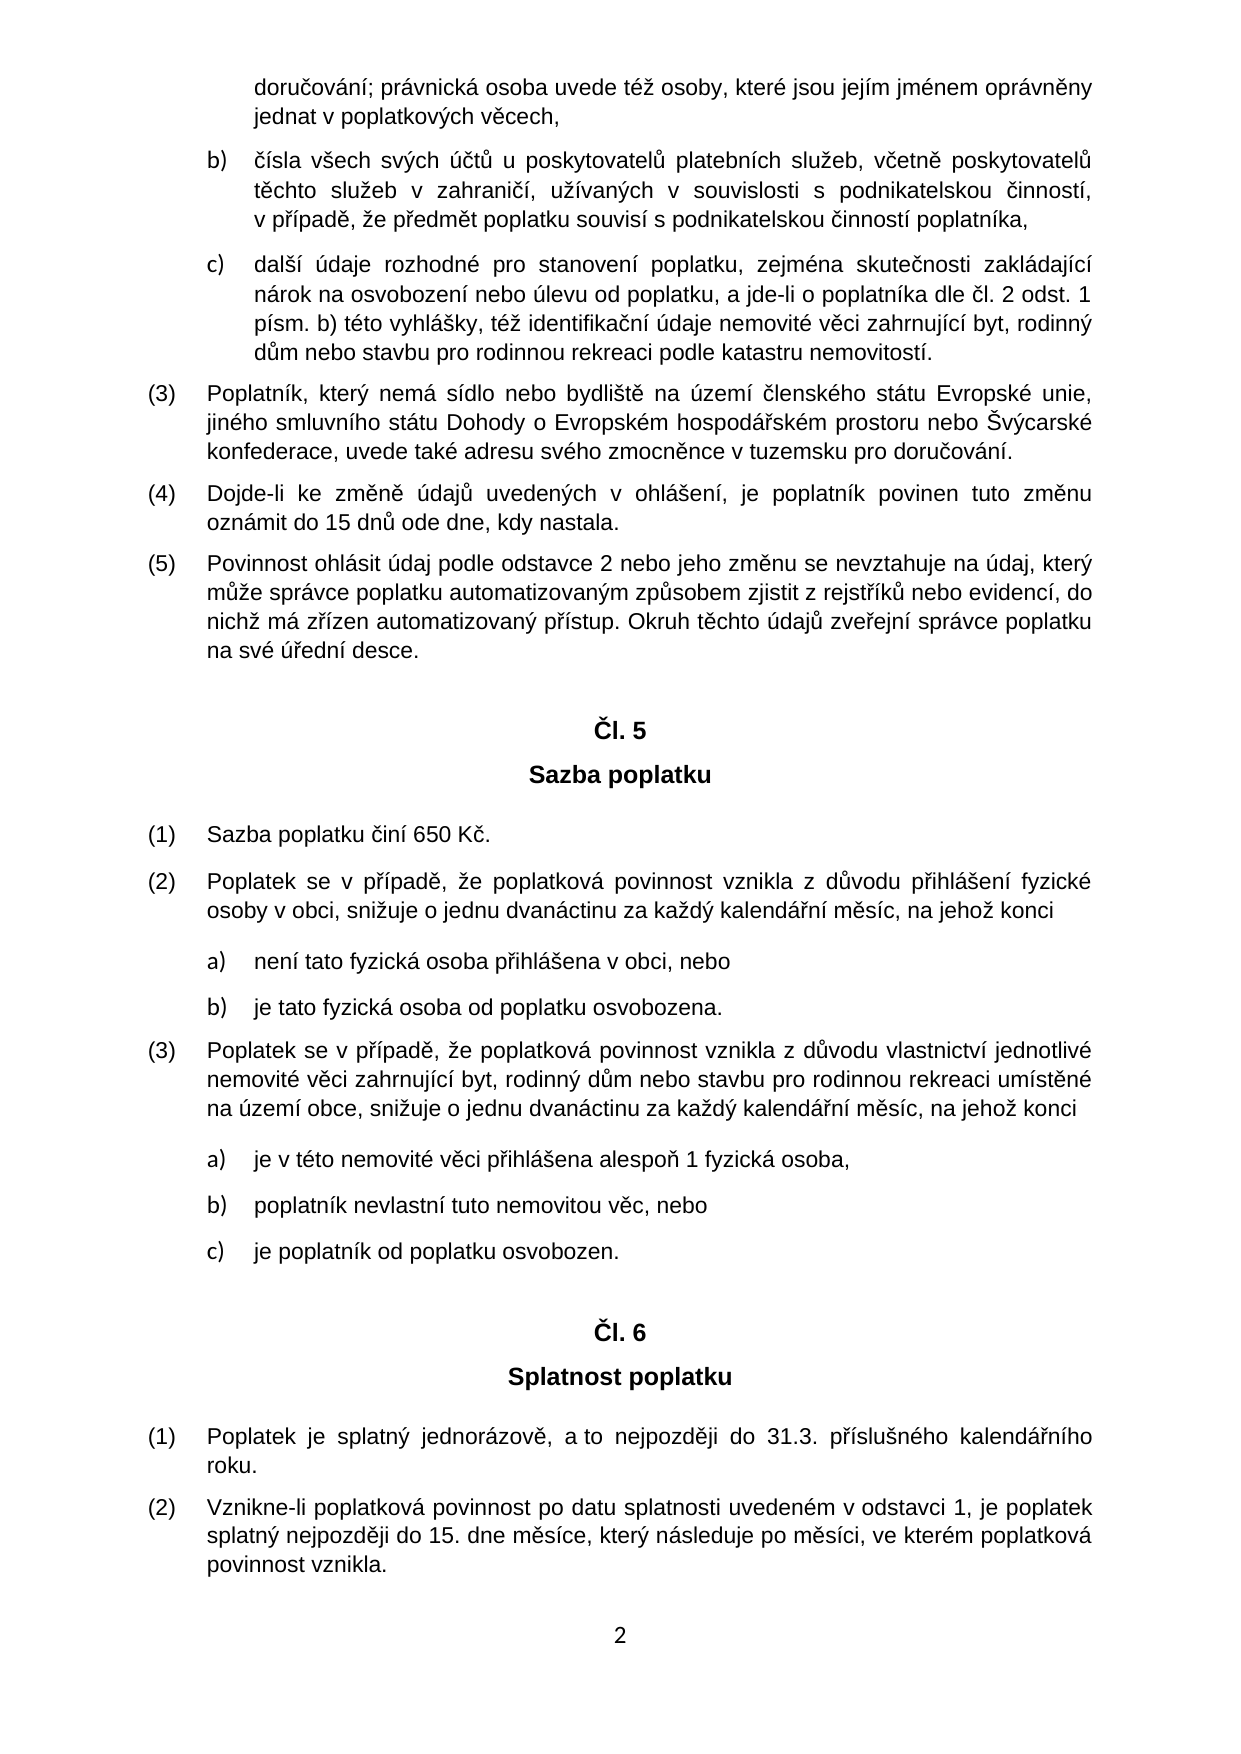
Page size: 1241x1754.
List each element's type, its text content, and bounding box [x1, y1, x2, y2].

list Dojde-li ke změně údajů uvedených v ohlášení, je poplatník povinen tuto změnu oznámit do 15 dnů ode dne, kdy nastala. [148, 479, 1093, 535]
list je tato fyzická osoba od poplatku osvobozena. [207, 991, 1093, 1022]
list Poplatek se v případě, že poplatková povinnost vznikla z důvodu přihlášení fyzické osoby v obci, snižuje o jednu dvanáctinu za každý kalendářní měsíc, na jehož konci [148, 868, 1093, 924]
list poplatník nevlastní tuto nemovitou věc, nebo [207, 1189, 1093, 1219]
list je poplatník od poplatku osvobozen. [207, 1235, 1093, 1265]
text Splatnost poplatku [148, 1362, 1093, 1391]
list Sazba poplatku činí 650 Kč. [148, 821, 1093, 847]
list Povinnost ohlásit údaj podle odstavce 2 nebo jeho změnu se nevztahuje na údaj, který může správce poplatku automatizovaným způsobem zjistit z rejstříků nebo evidencí, do nichž má zřízen automatizovaný přístup. Okruh těchto údajů zveřejní správce poplatku na své úřední desce. [148, 550, 1093, 663]
list Poplatek je splatný jednorázově, a to nejpozději do 31.3. příslušného kalendářního roku. [148, 1423, 1093, 1478]
list Poplatník, který nemá sídlo nebo bydliště na území členského státu Evropské unie, jiného smluvního státu Dohody o Evropském hospodářském prostoru nebo Švýcarské konfederace, uvede také adresu svého zmocněnce v tuzemsku pro doručování. [148, 380, 1093, 464]
list Vznikne-li poplatková povinnost po datu splatnosti uvedeném v odstavci 1, je poplatek splatný nejpozději do 15. dne měsíce, který následuje po měsíci, ve kterém poplatková povinnost vznikla. [148, 1493, 1093, 1578]
text Sazba poplatku [148, 760, 1093, 789]
list Poplatek se v případě, že poplatková povinnost vznikla z důvodu vlastnictví jednotlivé nemovité věci zahrnující byt, rodinný dům nebo stavbu pro rodinnou rekreaci umístěné na území obce, snižuje o jednu dvanáctinu za každý kalendářní měsíc, na jehož konci [148, 1037, 1093, 1121]
list čísla všech svých účtů u poskytovatelů platebních služeb, včetně poskytovatelů těchto služeb v zahraničí, užívaných v souvislosti s podnikatelskou činností, v případě, že předmět poplatku souvisí s podnikatelskou činností poplatníka, [207, 144, 1093, 233]
text Čl. 6 [148, 1318, 1093, 1347]
list doručování; právnická osoba uvede též osoby, které jsou jejím jménem oprávněny jednat v poplatkových věcech, [207, 74, 1093, 129]
list je v této nemovité věci přihlášena alespoň 1 fyzická osoba, [207, 1143, 1093, 1173]
list není tato fyzická osoba přihlášena v obci, nebo [207, 945, 1093, 976]
text Čl. 5 [148, 716, 1093, 744]
list další údaje rozhodné pro stanovení poplatku, zejména skutečnosti zakládající nárok na osvobození nebo úlevu od poplatku, a jde-li o poplatníka dle čl. 2 odst. 1 písm. b) této vyhlášky, též identifikační údaje nemovité věci zahrnující byt, rodinný dům nebo stavbu pro rodinnou rekreaci podle katastru nemovitostí. [207, 248, 1093, 365]
